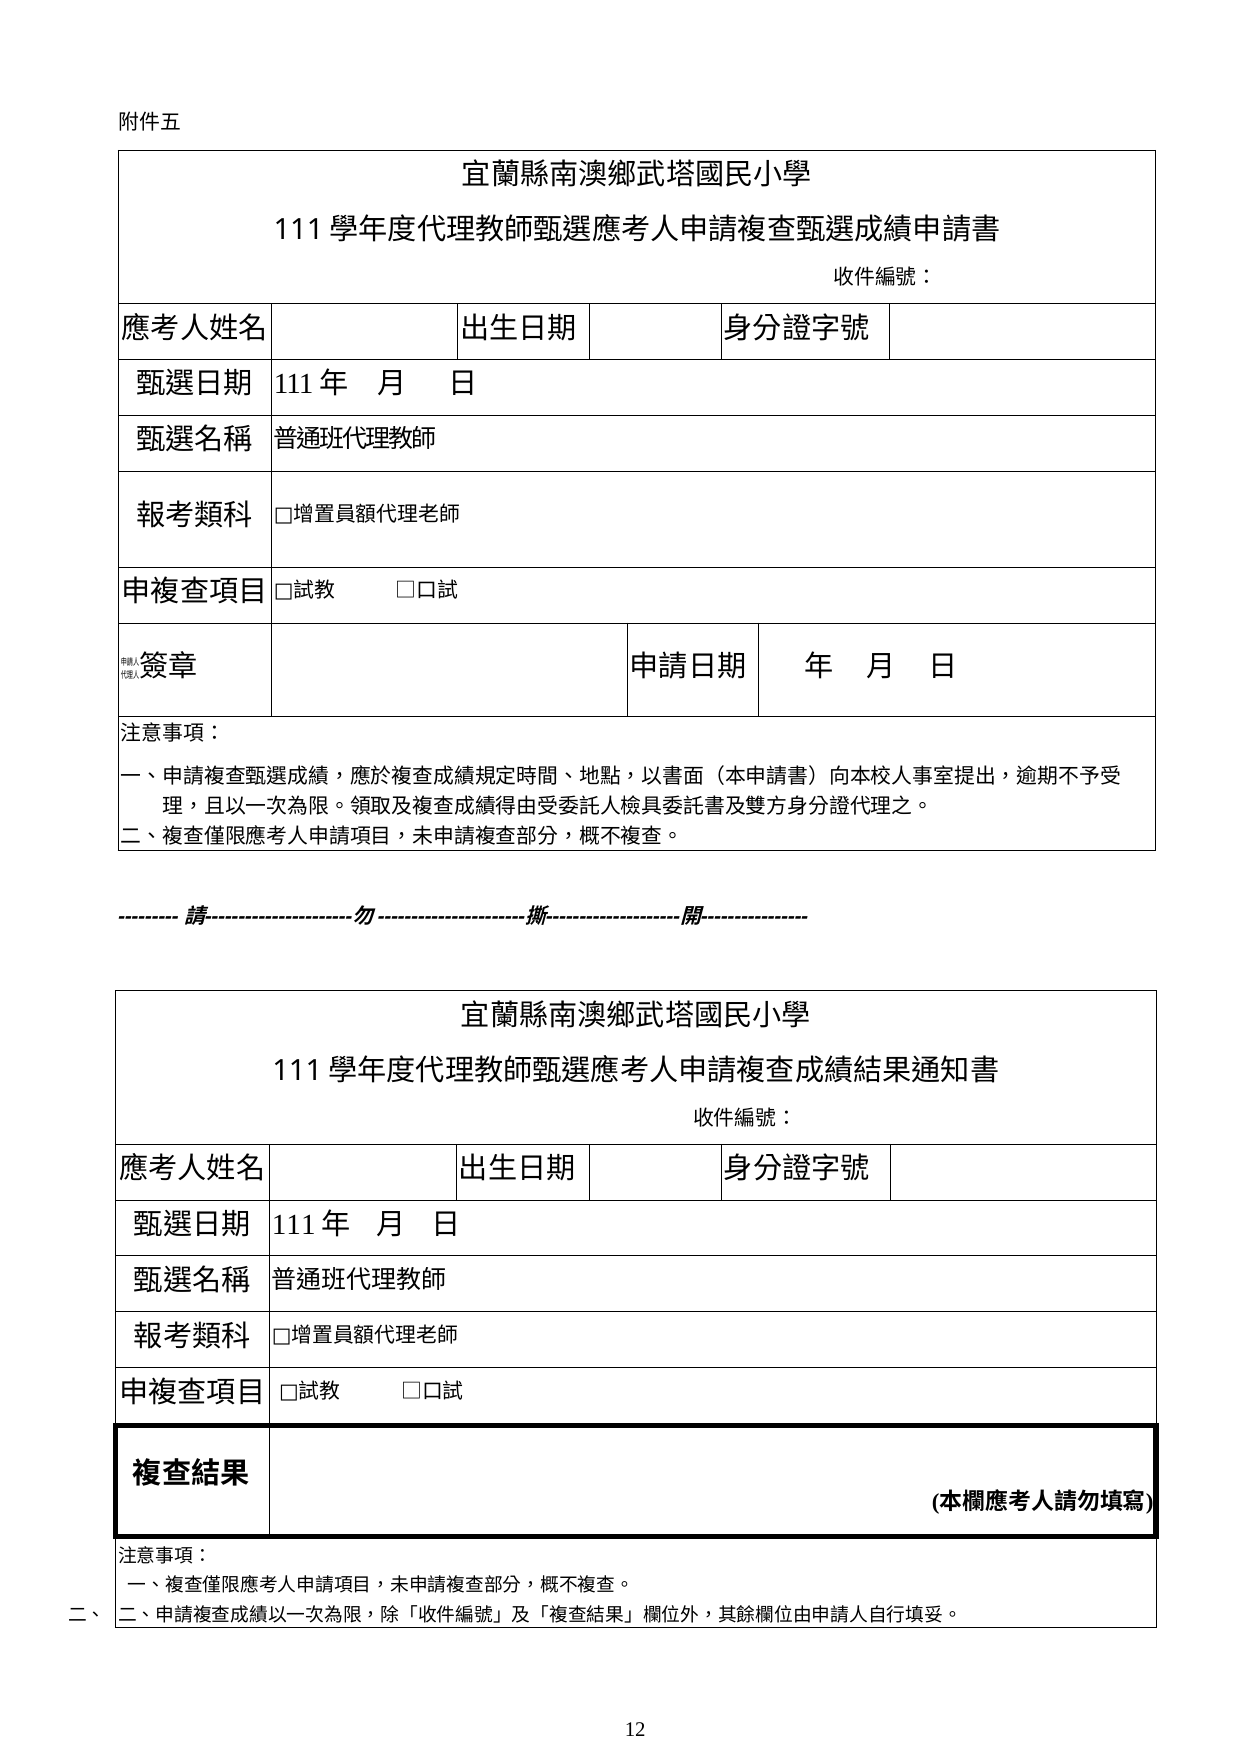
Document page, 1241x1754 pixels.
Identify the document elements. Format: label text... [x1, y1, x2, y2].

table_cell 甄選名稱 [119, 416, 271, 471]
table_cell 身分證字號 [722, 304, 889, 359]
table_cell 普通班代理教師 [272, 416, 1155, 471]
table_cell 申請人代理人簽章 [119, 624, 271, 716]
table_cell □試教 □口試 [272, 568, 1155, 622]
table_cell 甄選名稱 [116, 1256, 269, 1311]
table_cell [272, 624, 627, 716]
table_cell □試教 □口試 [270, 1368, 1156, 1423]
table_cell □增置員額代理老師 [270, 1312, 1156, 1367]
table_cell (本欄應考人請勿填寫) [270, 1428, 1153, 1534]
table_cell 注意事項： 一、複查僅限應考人申請項目，未申請複查部分，概不複查。 二、 二、申請複查成績以一次為限，除「收件編號」及「複查結果」欄位外，其餘欄位由申請人自行填妥。 [116, 1539, 1156, 1627]
table_cell 年 月 日 [759, 624, 1155, 716]
table_cell 身分證字號 [722, 1145, 890, 1199]
table_cell 111年 月 日 [272, 360, 1155, 415]
table_header 宜蘭縣南澳鄉武塔國民小學 111學年度代理教師甄選應考人申請複查甄選成績申請書 收件編號： [119, 151, 1155, 303]
table_cell [272, 304, 457, 359]
table_cell 應考人姓名 [119, 304, 271, 359]
table_cell 出生日期 [457, 1145, 589, 1199]
table_cell 出生日期 [458, 304, 589, 359]
table_cell □增置員額代理老師 [272, 472, 1155, 567]
table_cell [890, 304, 1155, 359]
table_cell [590, 304, 721, 359]
text --------- 請----------------------勿 ----------------------撕--------------------開---------------- [118, 897, 1152, 931]
table_cell 甄選日期 [116, 1201, 269, 1255]
table_cell 申請日期 [628, 624, 758, 716]
table_cell 申複查項目 [116, 1368, 269, 1423]
table_cell 甄選日期 [119, 360, 271, 415]
table_cell 注意事項： 一、申請複查甄選成績，應於複查成績規定時間、地點，以書面（本申請書）向本校人事室提出，逾期不予受理，且以一次為限。領取及複查成績得由受委託人檢具委託書及雙方身分證代理之。 二、複查僅限應考人申請項目，未申請複查部分，概不複查。 [119, 717, 1155, 850]
table_cell 報考類科 [116, 1312, 269, 1367]
table_header 宜蘭縣南澳鄉武塔國民小學 111學年度代理教師甄選應考人申請複查成績結果通知書 收件編號： [116, 991, 1156, 1144]
text 附件五 [118, 103, 1152, 137]
table_cell [590, 1145, 721, 1199]
table_cell 申複查項目 [119, 568, 271, 622]
table_cell [891, 1145, 1156, 1199]
table_cell 111年 月 日 [270, 1201, 1156, 1255]
table_cell 應考人姓名 [116, 1145, 269, 1199]
table_cell [270, 1145, 456, 1199]
table_cell 複查結果 [118, 1428, 269, 1534]
table_cell 普通班代理教師 [270, 1256, 1156, 1311]
table_cell 報考類科 [119, 472, 271, 567]
